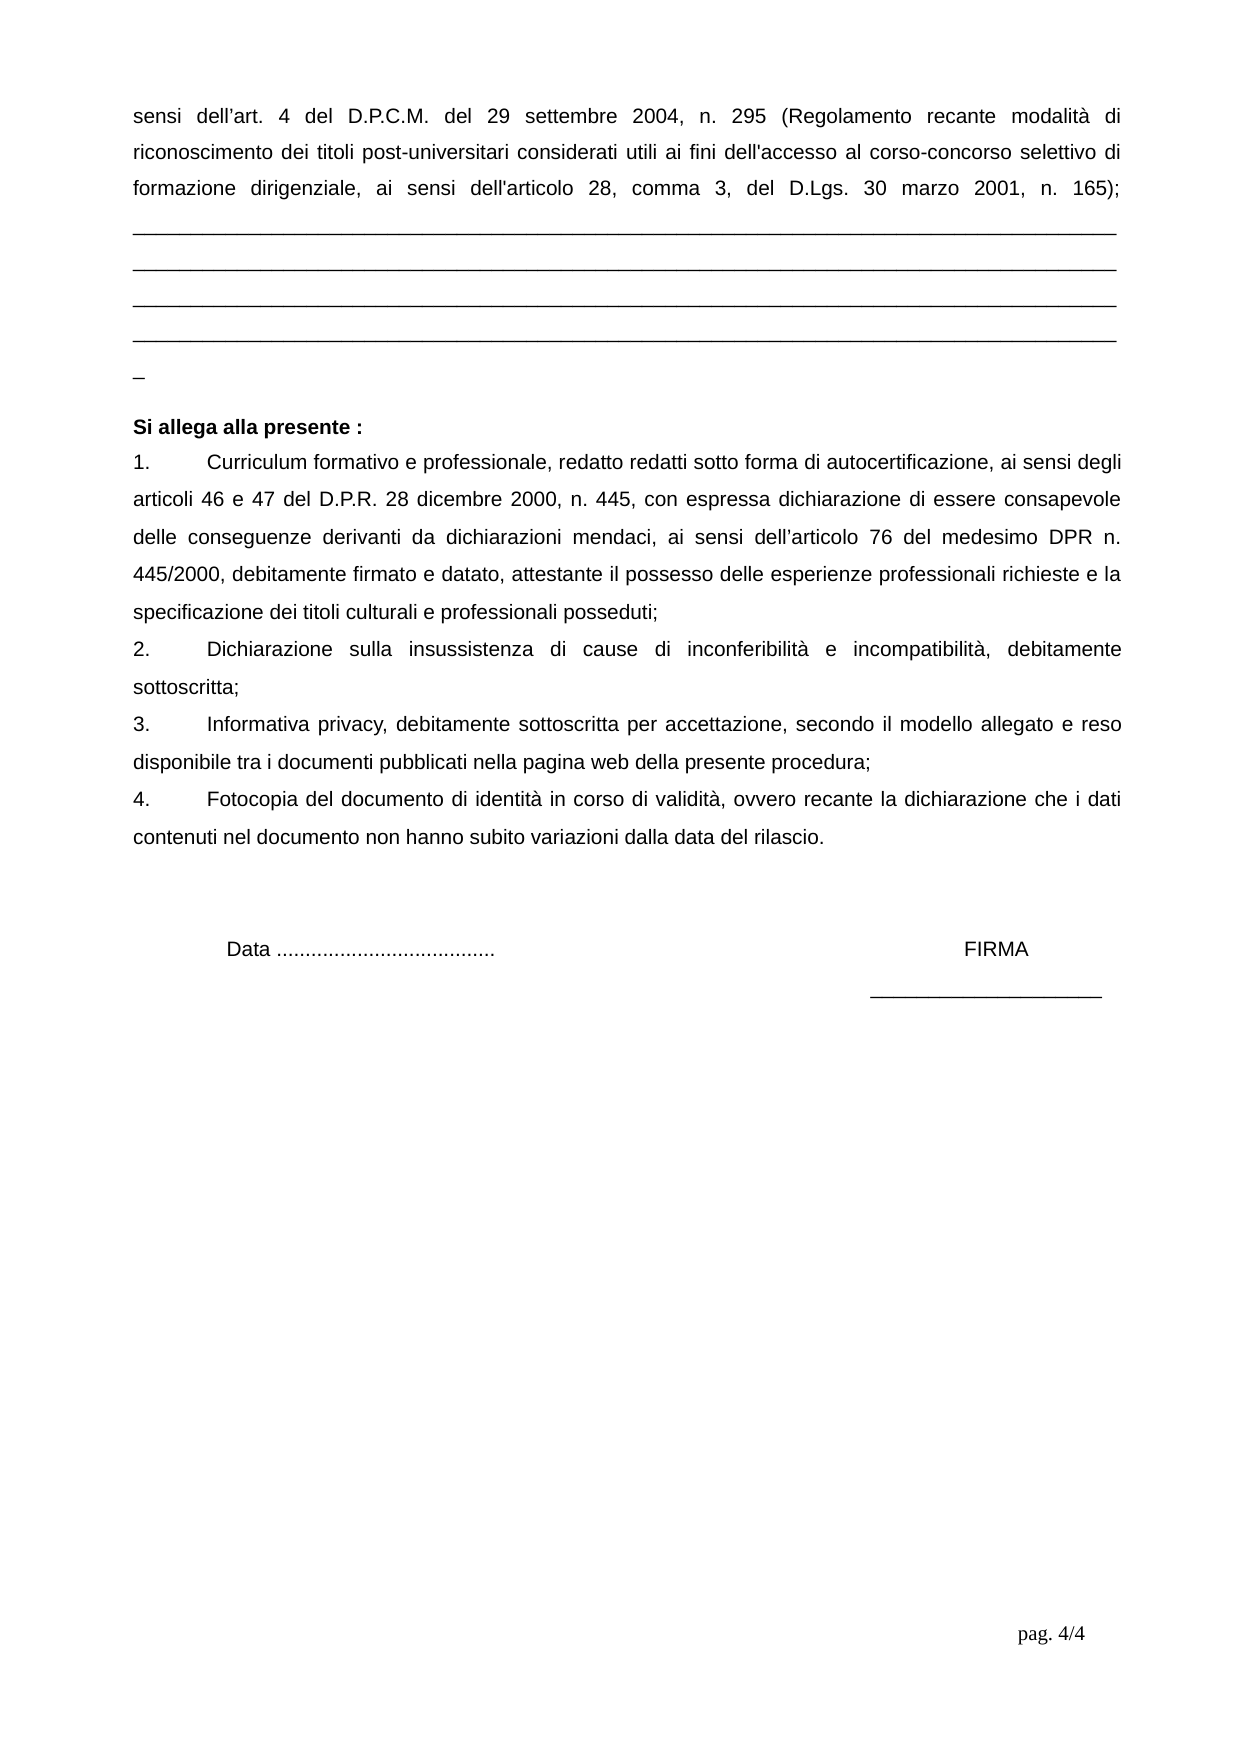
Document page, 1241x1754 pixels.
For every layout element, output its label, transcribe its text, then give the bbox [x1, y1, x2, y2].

text sensi dell’art. 4 del D.P.C.M. del 29 settembre 2004, n. 295 (Regolamento recante modalità di riconoscimento dei titoli post-universitari considerati utili ai fini dell'accesso al corso-concorso selettivo di formazione dirigenziale, ai sensi dell'articolo 28, comma 3, del D.Lgs. 30 marzo 2001, n. 165); _____________________________________________________________________________________________________________________________________________________________________________________________________________________________________________________________________________________________________________________________________________________ [133, 104, 1122, 379]
list Curriculum formativo e professionale, redatto redatti sotto forma di autocertificazione, ai sensi degli articoli 46 e 47 del D.P.R. 28 dicembre 2000, n. 445, con espressa dichiarazione di essere consapevole delle conseguenze derivanti da dichiarazioni mendaci, ai sensi dell’articolo 76 del medesimo DPR n. 445/2000, debitamente firmato e datato, attestante il possesso delle esperienze professionali richieste e la specificazione dei titoli culturali e professionali posseduti; [133, 439, 1123, 627]
text Si allega alla presente : [133, 415, 1122, 439]
list Informativa privacy, debitamente sottoscritta per accettazione, secondo il modello allegato e reso disponibile tra i documenti pubblicati nella pagina web della presente procedura; [133, 702, 1123, 777]
text ____________________ [797, 964, 1122, 1002]
list Fotocopia del documento di identità in corso di validità, ovvero recante la dichiarazione che i dati contenuti nel documento non hanno subito variazioni dalla data del rilascio. [133, 777, 1123, 852]
list Dichiarazione sulla insussistenza di cause di inconferibilità e incompatibilità, debitamente sottoscritta; [133, 627, 1123, 702]
text Data ...................................... FIRMA [133, 927, 1122, 964]
